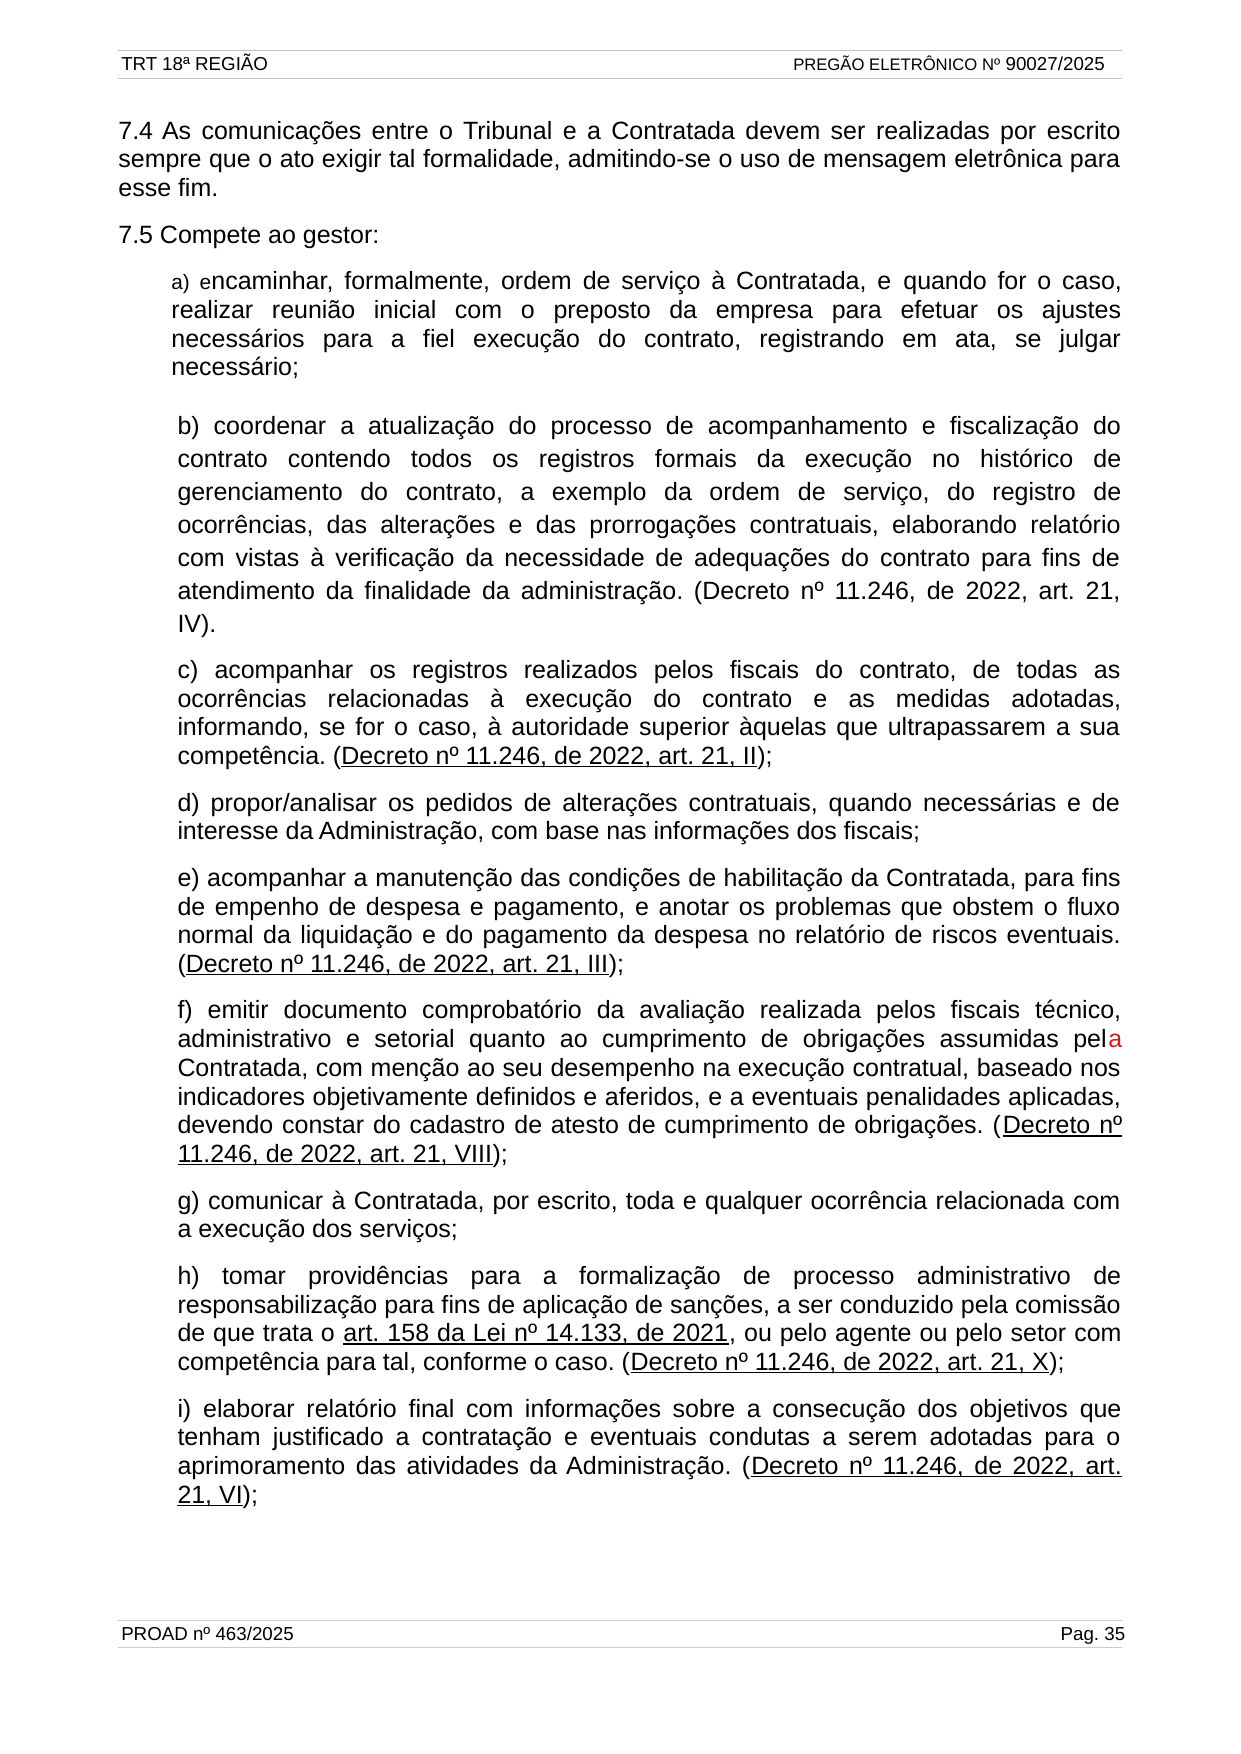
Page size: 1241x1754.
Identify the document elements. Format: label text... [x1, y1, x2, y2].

list f) emitir documento comprobatório da avaliação realizada pelos fiscais técnico, administrativo e setorial quanto ao cumprimento de obrigações assumidas pela Contratada, com menção ao seu desempenho na execução contratual, baseado nos indicadores objetivamente definidos e aferidos, e a eventuais penalidades aplicadas, devendo constar do cadastro de atesto de cumprimento de obrigações. (Decreto nº 11.246, de 2022, art. 21, VIII); [177, 996, 1122, 1168]
list e) acompanhar a manutenção das condições de habilitação da Contratada, para fins de empenho de despesa e pagamento, e anotar os problemas que obstem o fluxo normal da liquidação e do pagamento da despesa no relatório de riscos eventuais. (Decreto nº 11.246, de 2022, art. 21, III); [177, 863, 1122, 978]
list a) encaminhar, formalmente, ordem de serviço à Contratada, e quando for o caso, realizar reunião inicial com o preposto da empresa para efetuar os ajustes necessários para a fiel execução do contrato, registrando em ata, se julgar necessário; [171, 266, 1122, 381]
list d) propor/analisar os pedidos de alterações contratuais, quando necessárias e de interesse da Administração, com base nas informações dos fiscais; [177, 788, 1122, 845]
list 7.5 Compete ao gestor: [118, 219, 1122, 248]
list c) acompanhar os registros realizados pelos fiscais do contrato, de todas as ocorrências relacionadas à execução do contrato e as medidas adotadas, informando, se for o caso, à autoridade superior àquelas que ultrapassarem a sua competência. (Decreto nº 11.246, de 2022, art. 21, II); [177, 655, 1122, 770]
list i) elaborar relatório final com informações sobre a consecução dos objetivos que tenham justificado a contratação e eventuais condutas a serem adotadas para o aprimoramento das atividades da Administração. (Decreto nº 11.246, de 2022, art. 21, VI); [177, 1394, 1122, 1509]
list h) tomar providências para a formalização de processo administrativo de responsabilização para fins de aplicação de sanções, a ser conduzido pela comissão de que trata o art. 158 da Lei nº 14.133, de 2021, ou pelo agente ou pelo setor com competência para tal, conforme o caso. (Decreto nº 11.246, de 2022, art. 21, X); [177, 1261, 1122, 1376]
list 7.4 As comunicações entre o Tribunal e a Contratada devem ser realizadas por escrito sempre que o ato exigir tal formalidade, admitindo-se o uso de mensagem eletrônica para esse fim. [118, 116, 1122, 202]
list b) coordenar a atualização do processo de acompanhamento e fiscalização do contrato contendo todos os registros formais da execução no histórico de gerenciamento do contrato, a exemplo da ordem de serviço, do registro de ocorrências, das alterações e das prorrogações contratuais, elaborando relatório com vistas à verificação da necessidade de adequações do contrato para fins de atendimento da finalidade da administração. (Decreto nº 11.246, de 2022, art. 21, IV). [177, 411, 1122, 638]
list g) comunicar à Contratada, por escrito, toda e qualquer ocorrência relacionada com a execução dos serviços; [177, 1186, 1122, 1243]
